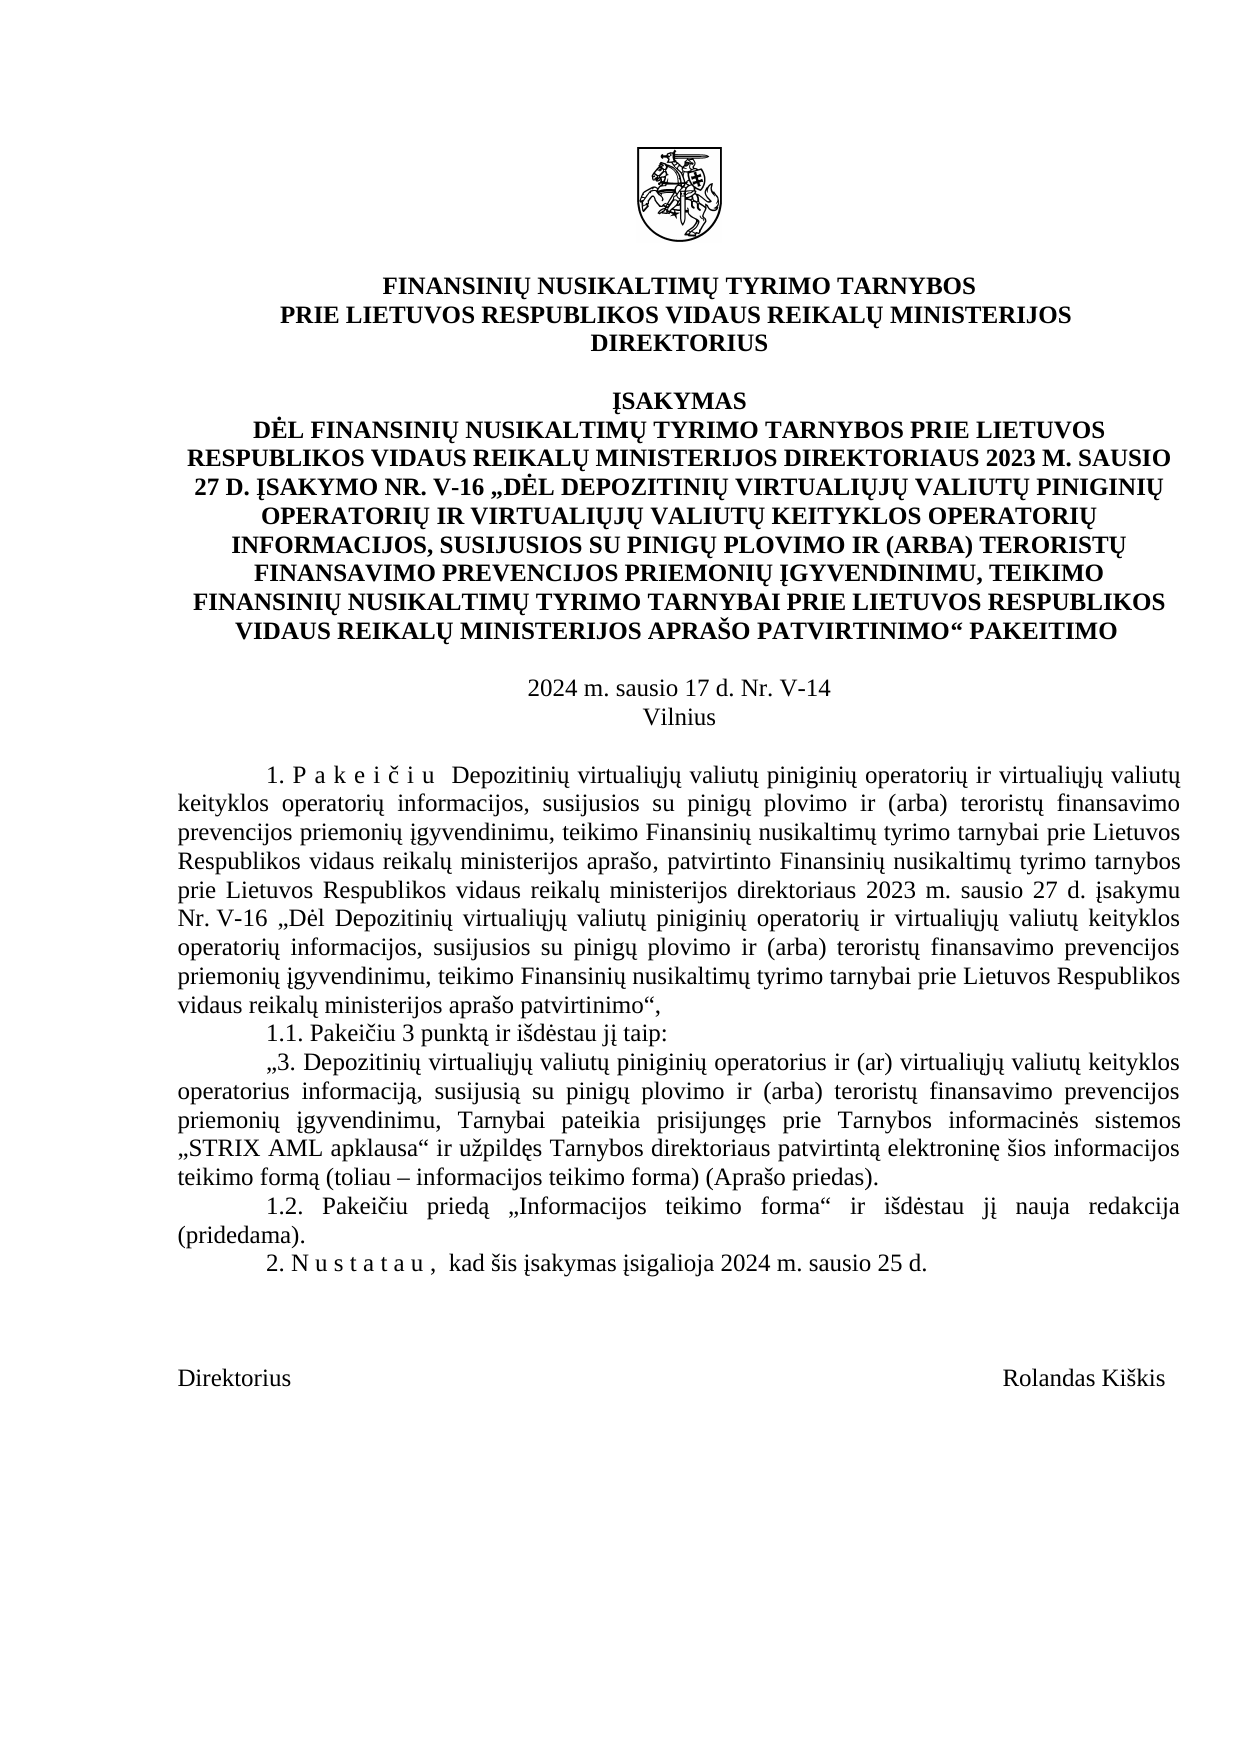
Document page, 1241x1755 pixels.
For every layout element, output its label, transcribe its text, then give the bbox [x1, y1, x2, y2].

text ĮSAKYMAS [177, 386, 1181, 415]
text Vilnius [177, 702, 1181, 731]
text 1. P a k e i č i u Depozitinių virtualiųjų valiutų piniginių operatorių ir virtualiųjų valiutų keityklos operatorių informacijos, susijusios su pinigų plovimo ir (arba) teroristų finansavimo prevencijos priemonių įgyvendinimu, teikimo Finansinių nusikaltimų tyrimo tarnybai prie Lietuvos Respublikos vidaus reikalų ministerijos aprašo, patvirtinto Finansinių nusikaltimų tyrimo tarnybos prie Lietuvos Respublikos vidaus reikalų ministerijos direktoriaus 2023 m. sausio 27 d. įsakymu Nr. V-16 „Dėl Depozitinių virtualiųjų valiutų piniginių operatorių ir virtualiųjų valiutų keityklos operatorių informacijos, susijusios su pinigų plovimo ir (arba) teroristų finansavimo prevencijos priemonių įgyvendinimu, teikimo Finansinių nusikaltimų tyrimo tarnybai prie Lietuvos Respublikos vidaus reikalų ministerijos aprašo patvirtinimo“, [177, 760, 1181, 1018]
text DIREKTORIUS [177, 328, 1181, 357]
text 2024 m. sausio 17 d. Nr. V-14 [177, 673, 1181, 702]
text 2. Nustatau, kad šis įsakymas įsigalioja 2024 m. sausio 25 d. [177, 1248, 1181, 1277]
text Direktorius Rolandas Kiškis [177, 1363, 1181, 1392]
text „3. Depozitinių virtualiųjų valiutų piniginių operatorius ir (ar) virtualiųjų valiutų keityklos operatorius informaciją, susijusią su pinigų plovimo ir (arba) teroristų finansavimo prevencijos priemonių įgyvendinimu, Tarnybai pateikia prisijungęs prie Tarnybos informacinės sistemos „STRIX AML apklausa“ ir užpildęs Tarnybos direktoriaus patvirtintą elektroninę šios informacijos teikimo formą (toliau – informacijos teikimo forma) (Aprašo priedas). [177, 1047, 1181, 1191]
text FINANSINIŲ NUSIKALTIMŲ TYRIMO TARNYBOS [177, 271, 1181, 300]
text 1.2. Pakeičiu priedą „Informacijos teikimo forma“ ir išdėstau jį nauja redakcija (pridedama). [177, 1191, 1181, 1248]
text DĖL FINANSINIŲ NUSIKALTIMŲ TYRIMO TARNYBOS PRIE LIETUVOS RESPUBLIKOS VIDAUS REIKALŲ MINISTERIJOS DIREKTORIAUS 2023 M. SAUSIO 27 D. ĮSAKYMO NR. V-16 „DĖL Depozitinių virtualiųjų valiutų piniginių operatorių ir virtualiųjų valiutų keityklos operatorių informacijos, susijusios su pinigų plovimo ir (arba) teroristų finansavimo prevencijos priemonių įgyvendinimu, teikimo Finansinių nusikaltimų tyrimo tarnybai PRIE LIETUVOS RESPUBLIKOS VIDAUS REIKALŲ MINISTERIJOS aprašo patvirtinimo“ PAKEITIMO [177, 415, 1181, 645]
text 1.1. Pakeičiu 3 punktą ir išdėstau jį taip: [177, 1018, 1181, 1047]
text PRIE LIETUVOS RESPUBLIKOS VIDAUS REIKALŲ MINISTERIJOS [177, 300, 1181, 328]
